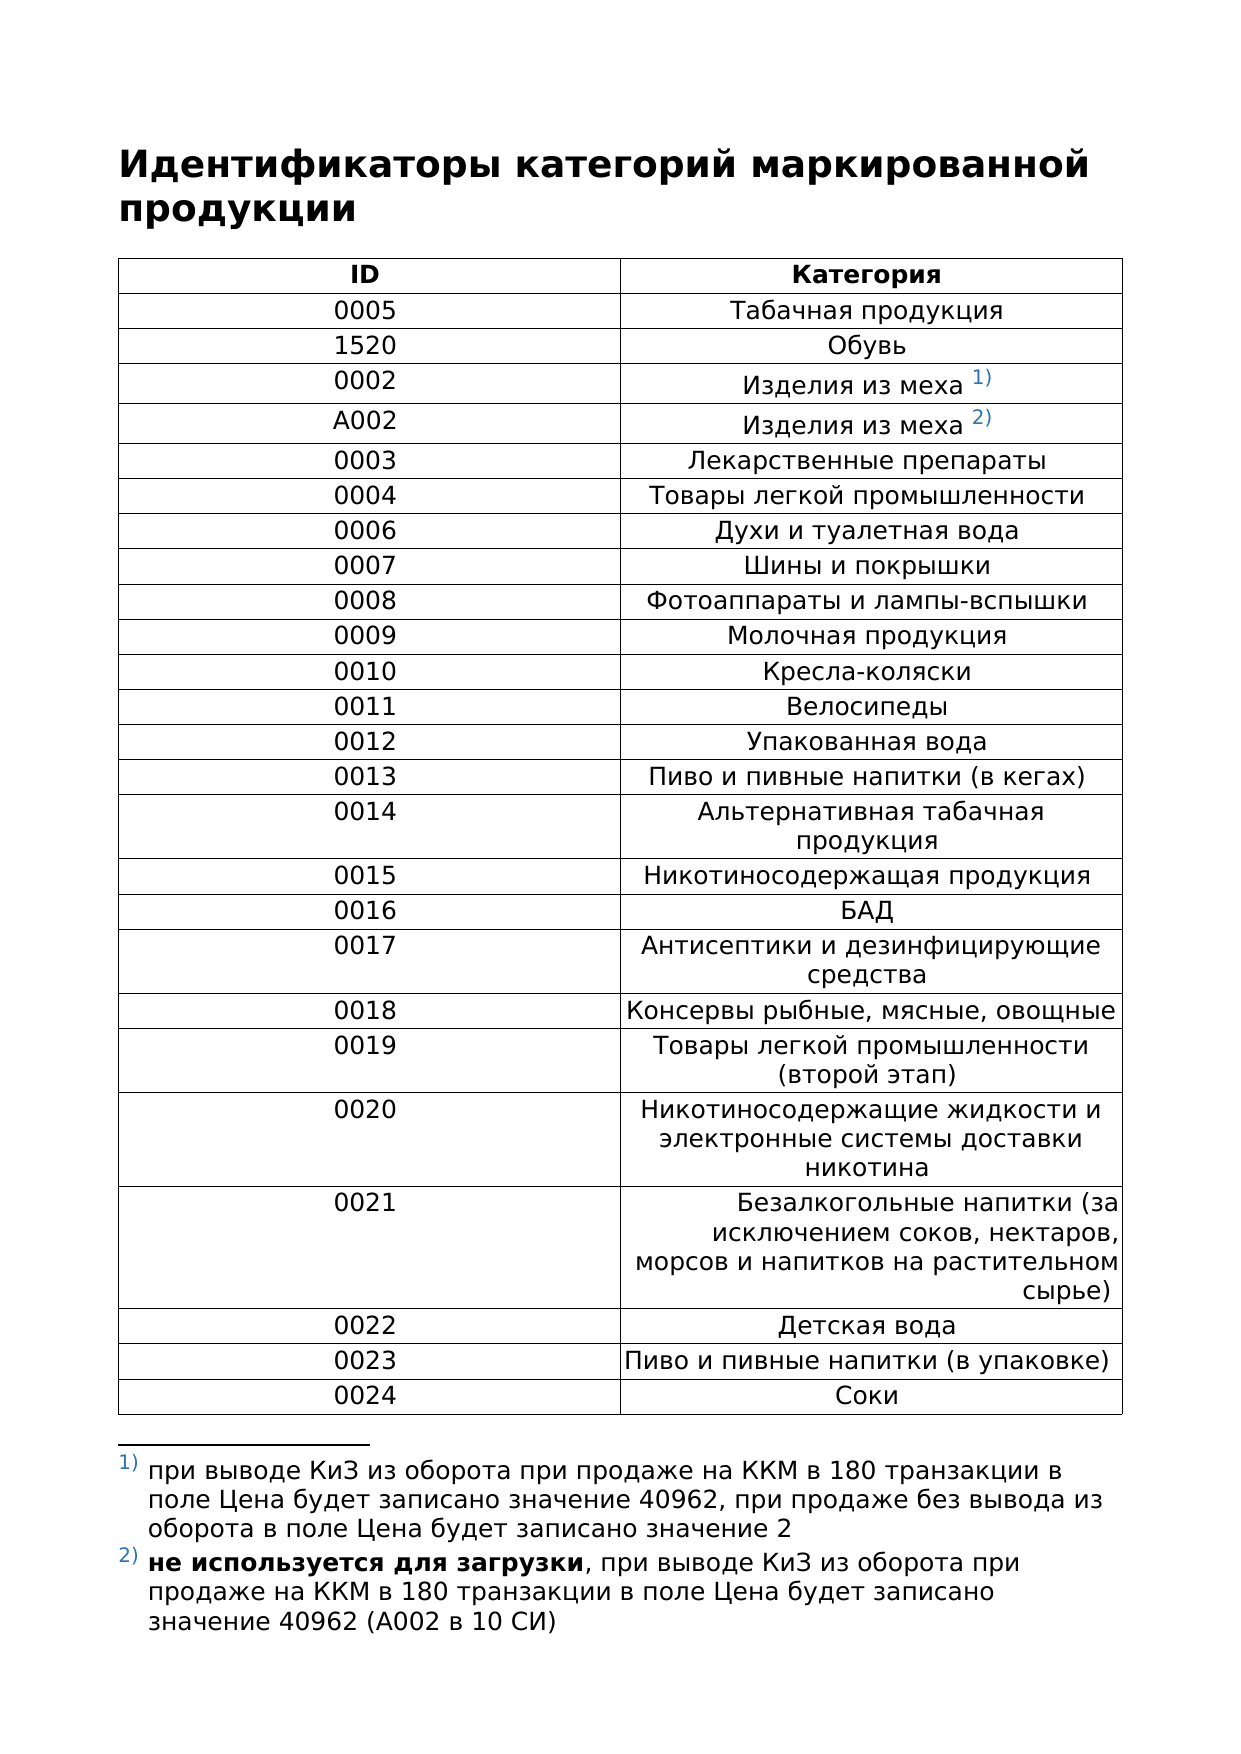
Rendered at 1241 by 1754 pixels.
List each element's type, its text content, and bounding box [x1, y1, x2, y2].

table_cell 0014 [119, 795, 620, 858]
table_cell 0008 [119, 585, 620, 618]
table_cell 0019 [119, 1029, 620, 1092]
table_cell Консервы рыбные, мясные, овощные [621, 994, 1122, 1028]
table_cell Обувь [621, 329, 1122, 363]
table_cell 0021 [119, 1187, 620, 1308]
table_cell БАД [621, 895, 1122, 928]
table_cell Фотоаппараты и лампы-вспышки [621, 585, 1122, 618]
table_cell 0002 [119, 364, 620, 403]
table_cell Детская вода [621, 1309, 1122, 1343]
table_header Категория [621, 259, 1122, 293]
table_cell 0004 [119, 479, 620, 513]
table_cell 0013 [119, 760, 620, 794]
table_cell 0009 [119, 620, 620, 654]
table_header ID [119, 259, 620, 293]
table_cell 0023 [119, 1344, 620, 1378]
table_cell Соки [621, 1380, 1122, 1413]
table_cell Велосипеды [621, 690, 1122, 724]
table_cell Безалкогольные напитки (за исключением соков, нектаров, морсов и напитков на растительном сырье) [621, 1187, 1122, 1308]
table_cell 0022 [119, 1309, 620, 1343]
table_cell Изделия из меха [621, 404, 1122, 443]
table_cell 0017 [119, 930, 620, 993]
table_cell Табачная продукция [621, 294, 1122, 328]
table_cell 0018 [119, 994, 620, 1028]
table_cell 0016 [119, 895, 620, 928]
table_cell 0005 [119, 294, 620, 328]
table_cell 0020 [119, 1093, 620, 1186]
table_cell Изделия из меха [621, 364, 1122, 403]
table_cell Упакованная вода [621, 725, 1122, 759]
table_cell 0015 [119, 859, 620, 893]
table_cell A002 [119, 404, 620, 443]
table_cell Никотиносодержащая продукция [621, 859, 1122, 893]
table_cell 0003 [119, 444, 620, 478]
table_cell Никотиносодержащие жидкости и электронные системы доставки никотина [621, 1093, 1122, 1186]
table_cell Духи и туалетная вода [621, 514, 1122, 548]
table_cell 0024 [119, 1380, 620, 1413]
table_cell Шины и покрышки [621, 549, 1122, 583]
table_cell Молочная продукция [621, 620, 1122, 654]
table_cell Лекарственные препараты [621, 444, 1122, 478]
table_cell Альтернативная табачная продукция [621, 795, 1122, 858]
table_cell 0012 [119, 725, 620, 759]
table_cell 0007 [119, 549, 620, 583]
table_cell 0010 [119, 655, 620, 689]
table_cell 1520 [119, 329, 620, 363]
table_cell Кресла-коляски [621, 655, 1122, 689]
subtitle Идентификаторы категорий маркированной продукции [118, 143, 1122, 230]
table_cell 0006 [119, 514, 620, 548]
table_cell Пиво и пивные напитки (в кегах) [621, 760, 1122, 794]
table_cell 0011 [119, 690, 620, 724]
table_cell Антисептики и дезинфицирующие средства [621, 930, 1122, 993]
table_cell Товары легкой промышленности (второй этап) [621, 1029, 1122, 1092]
table_cell Товары легкой промышленности [621, 479, 1122, 513]
table_cell Пиво и пивные напитки (в упаковке) [621, 1344, 1122, 1378]
